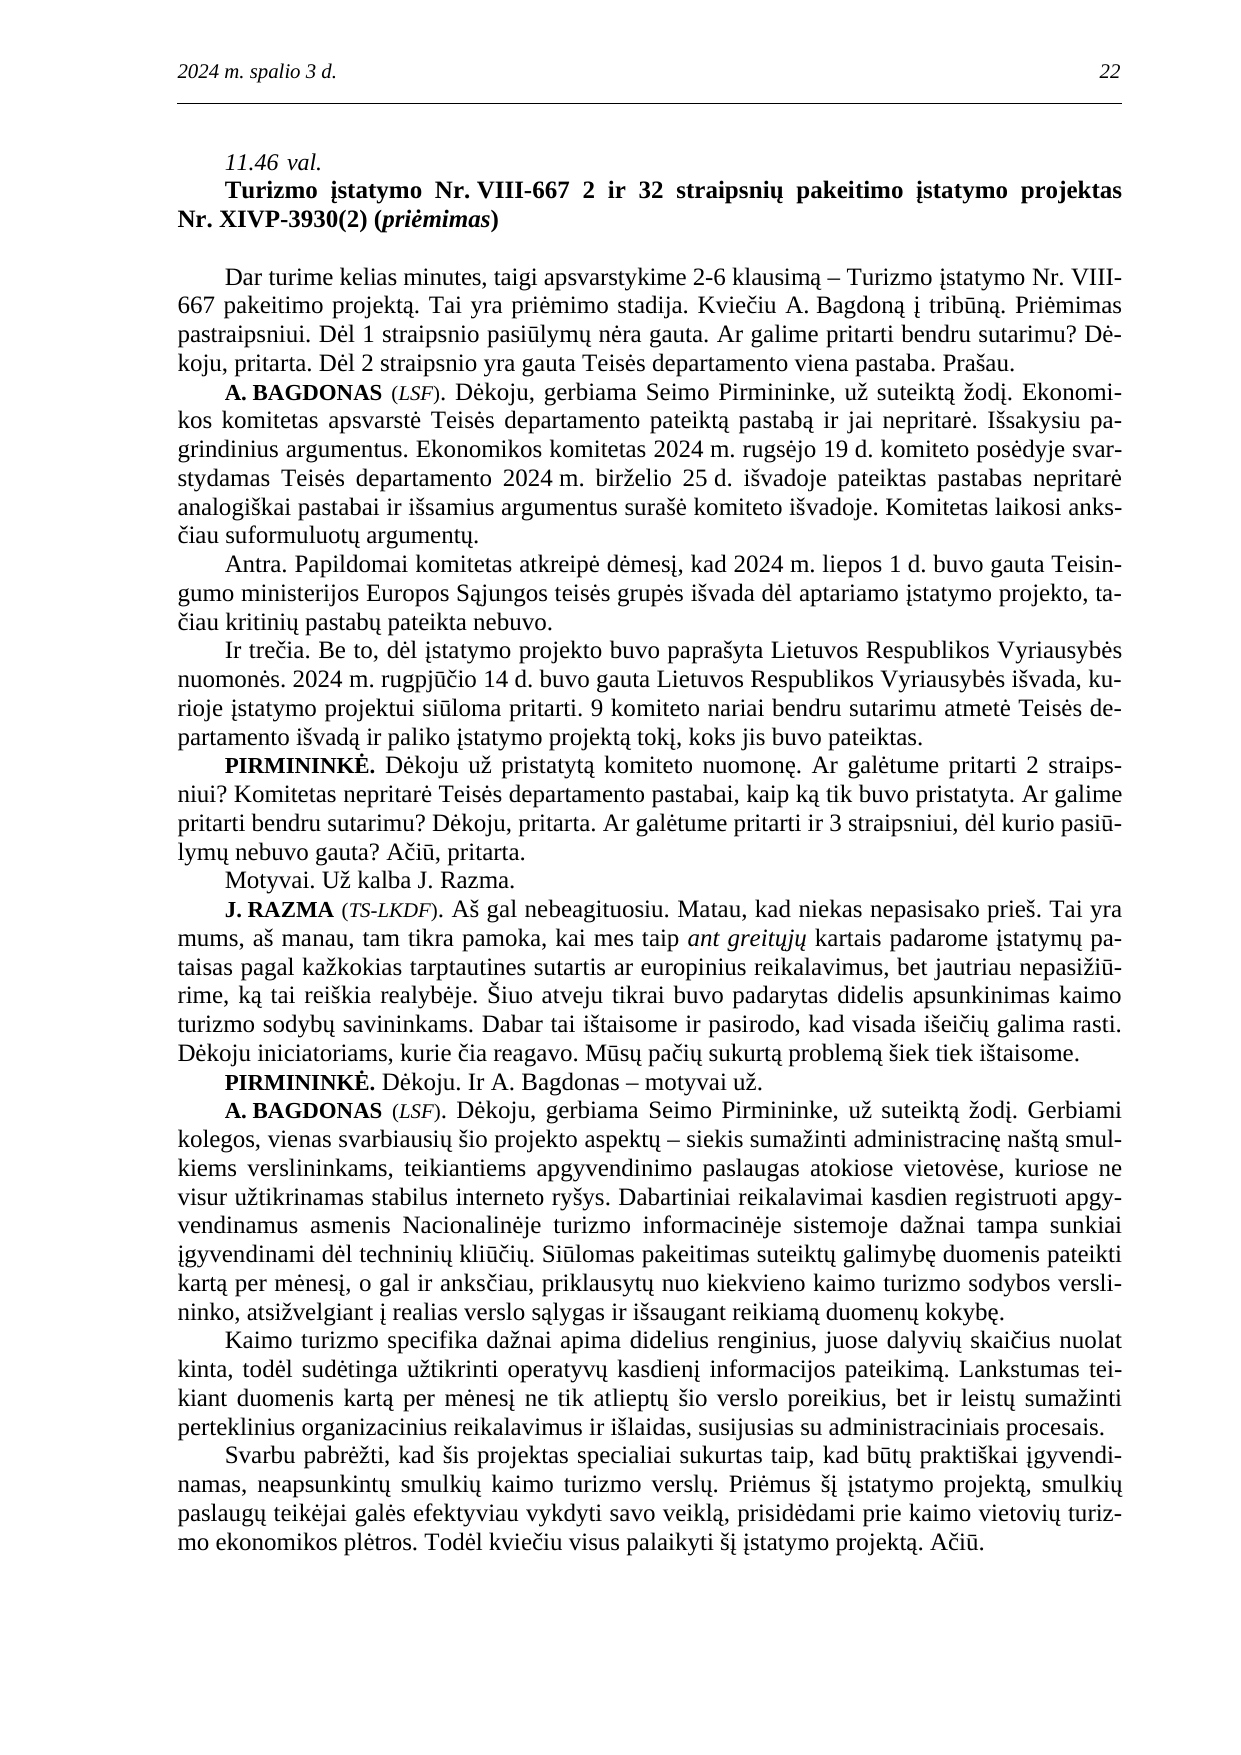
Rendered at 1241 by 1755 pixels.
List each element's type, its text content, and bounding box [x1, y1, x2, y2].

text Dar tu­ri­me ke­lias mi­nu­tes, tai­gi ap­svars­ty­ki­me 2-6 klau­si­mą – Tu­riz­mo įsta­ty­mo Nr. VIII-667 pa­kei­ti­mo pro­jek­tą. Tai yra pri­ėmi­mo sta­di­ja. Kvie­čiu A. Bag­do­ną į tri­bū­ną. Pri­ėmi­mas pa­straips­niui. Dėl 1 straips­nio pa­siū­ly­mų nė­ra gau­ta. Ar ga­li­me pri­tar­ti ben­dru su­ta­ri­mu? Dė­ko­ju, pri­tar­ta. Dėl 2 straips­nio yra gau­ta Tei­sės de­par­ta­men­to vie­na pa­sta­ba. Pra­šau. [177, 262, 1122, 377]
text 11.46 val. [224, 148, 1122, 175]
text A. BAGDONAS (LSF). Dė­ko­ju, ger­bia­ma Sei­mo Pir­mi­nin­ke, už su­teik­tą žo­dį. Ger­bia­mi ko­le­gos, vie­nas svar­biau­sių šio pro­jek­to as­pek­tų – sie­kis su­ma­žin­ti ad­mi­nist­ra­ci­nę naš­tą smul­kiems ver­sli­nin­kams, tei­kian­tiems ap­gy­ven­di­ni­mo pa­slau­gas ato­kio­se vie­to­vė­se, ku­rio­se ne vi­sur už­tik­ri­na­mas sta­bi­lus in­ter­ne­to ry­šys. Da­bar­ti­niai rei­ka­la­vi­mai kas­dien re­gist­ruo­ti ap­gy­ven­di­na­mus as­me­nis Na­cio­na­li­nė­je tu­riz­mo in­for­ma­ci­nė­je sis­te­mo­je daž­nai tam­pa sun­kiai įgy­ven­di­na­mi dėl tech­ni­nių kliū­čių. Siū­lo­mas pa­kei­ti­mas su­teik­tų ga­li­my­bę duo­me­nis pa­teik­ti kar­tą per mė­ne­sį, o gal ir anks­čiau, pri­klau­sy­tų nuo kiek­vie­no kai­mo tu­riz­mo so­dy­bos ver­sli­nin­ko, at­si­žvel­giant į re­a­lias ver­slo są­ly­gas ir iš­sau­gant rei­kia­mą duo­me­nų ko­ky­bę. [177, 1095, 1122, 1325]
text PIRMININKĖ. Dė­ko­ju už pri­sta­ty­tą ko­mi­te­to nuo­mo­nę. Ar ga­lė­tu­me pri­tar­ti 2 straips­niui? Ko­mi­te­tas ne­pri­ta­rė Tei­sės de­par­ta­men­to pa­sta­bai, kaip ką tik bu­vo pri­sta­ty­ta. Ar ga­li­me pri­tar­ti ben­dru su­ta­ri­mu? Dė­ko­ju, pri­tar­ta. Ar ga­lė­tu­me pri­tar­ti ir 3 straips­niui, dėl ku­rio pa­siū­ly­mų ne­bu­vo gau­ta? Ačiū, pri­tar­ta. [177, 750, 1122, 865]
text A. BAGDONAS (LSF). Dė­ko­ju, ger­bia­ma Sei­mo Pir­mi­nin­ke, už su­teik­tą žo­dį. Eko­no­mi­kos ko­mi­te­tas ap­svars­tė Tei­sės de­par­ta­men­to pa­teik­tą pa­sta­bą ir jai ne­pri­ta­rė. Iš­sa­ky­siu pa­grin­di­nius ar­gu­men­tus. Eko­no­mi­kos ko­mi­te­tas 2024 m. rug­sė­jo 19 d. ko­mi­te­to po­sė­dy­je svar­s­ty­da­mas Tei­sės de­par­ta­men­to 2024 m. bir­že­lio 25 d. iš­va­do­je pa­teik­tas pa­sta­bas ne­pri­ta­rė ana­lo­giš­kai pa­sta­bai ir iš­sa­mius ar­gu­men­tus su­ra­šė ko­mi­te­to iš­va­do­je. Ko­mi­te­tas lai­ko­si anks­čiau su­for­mu­luo­tų ar­gu­men­tų. [177, 377, 1122, 549]
text J. RAZMA (TS-LKDF). Aš gal ne­be­agi­tuo­siu. Ma­tau, kad nie­kas ne­pa­si­sa­ko prieš. Tai yra mums, aš ma­nau, tam tik­ra pa­mo­ka, kai mes taip ant grei­tų­jų kar­tais pa­da­ro­me įsta­ty­mų pa­tai­sas pa­gal kaž­ko­kias tarp­tau­ti­nes su­tar­tis ar eu­ro­pi­nius rei­ka­la­vi­mus, bet jaut­riau ne­pa­si­žiū­ri­me, ką tai reiš­kia re­a­ly­bė­je. Šiuo at­ve­ju tik­rai bu­vo pa­da­ry­tas di­de­lis ap­sun­ki­ni­mas kai­mo tu­riz­mo so­dy­bų sa­vi­nin­kams. Da­bar tai iš­tai­so­me ir pa­si­ro­do, kad vi­sa­da iš­ei­čių ga­li­ma ras­ti. Dė­ko­ju ini­cia­to­riams, ku­rie čia re­a­ga­vo. Mū­sų pa­čių su­kur­tą pro­ble­mą šiek tiek iš­tai­so­me. [177, 894, 1122, 1067]
text Mo­ty­vai. Už kal­ba J. Raz­ma. [177, 865, 1122, 894]
text Svar­bu pa­brėž­ti, kad šis pro­jek­tas spe­cia­liai su­kur­tas taip, kad bū­tų prak­tiš­kai įgy­ven­di­na­mas, ne­ap­sun­kin­tų smul­kių kai­mo tu­riz­mo ver­slų. Pri­ėmus šį įsta­ty­mo pro­jek­tą, smul­kių pa­slau­gų tei­kė­jai ga­lės efek­ty­viau vyk­dy­ti sa­vo veik­lą, pri­si­dė­da­mi prie kai­mo vie­to­vių tu­riz­mo eko­no­mi­kos plėt­ros. To­dėl kvie­čiu vi­sus pa­lai­ky­ti šį įsta­ty­mo pro­jek­tą. Ačiū. [177, 1440, 1122, 1555]
text Ir tre­čia. Be to, dėl įsta­ty­mo pro­jek­to bu­vo pa­pra­šy­ta Lie­tu­vos Res­pub­li­kos Vy­riau­sy­bės nuo­mo­nės. 2024 m. rug­pjū­čio 14 d. bu­vo gau­ta Lie­tu­vos Res­pub­li­kos Vy­riau­sy­bės iš­va­da, ku­rio­je įsta­ty­mo pro­jek­tui siū­lo­ma pri­tar­ti. 9 ko­mi­te­to na­riai ben­dru su­ta­ri­mu at­me­tė Tei­sės de­par­ta­men­to iš­va­dą ir pa­li­ko įsta­ty­mo pro­jek­tą to­kį, koks jis bu­vo pa­teik­tas. [177, 635, 1122, 750]
text Kai­mo tu­riz­mo spe­ci­fi­ka daž­nai ap­ima di­de­lius ren­gi­nius, juo­se da­ly­vių skai­čius nuo­lat kin­ta, to­dėl su­dė­tin­ga už­tik­rin­ti ope­ra­ty­vų kas­die­nį in­for­ma­ci­jos pa­tei­ki­mą. Lanks­tu­mas tei­kiant duo­me­nis kar­tą per mė­ne­sį ne tik at­liep­tų šio ver­slo po­rei­kius, bet ir leis­tų su­ma­žin­ti per­tek­li­nius or­ga­ni­za­ci­nius rei­ka­la­vi­mus ir iš­lai­das, su­si­ju­sias su ad­mi­nist­ra­ci­niais pro­ce­sais. [177, 1325, 1122, 1440]
text Tu­riz­mo įsta­ty­mo Nr. VIII-667 2 ir 32 straips­nių pa­kei­ti­mo įsta­ty­mo pro­jek­tas Nr. XIVP-3930(2) (pri­ėmi­mas) [177, 175, 1122, 233]
text PIRMININKĖ. Dė­ko­ju. Ir A. Bag­do­nas – mo­ty­vai už. [177, 1067, 1122, 1095]
text An­tra. Pa­pil­do­mai ko­mi­te­tas at­krei­pė dė­me­sį, kad 2024 m. lie­pos 1 d. bu­vo gau­ta Tei­sin­gu­mo mi­nis­te­ri­jos Eu­ro­pos Są­jun­gos tei­sės gru­pės iš­va­da dėl ap­ta­ria­mo įsta­ty­mo pro­jek­to, ta­čiau kri­ti­nių pa­sta­bų pa­teik­ta ne­bu­vo. [177, 549, 1122, 635]
